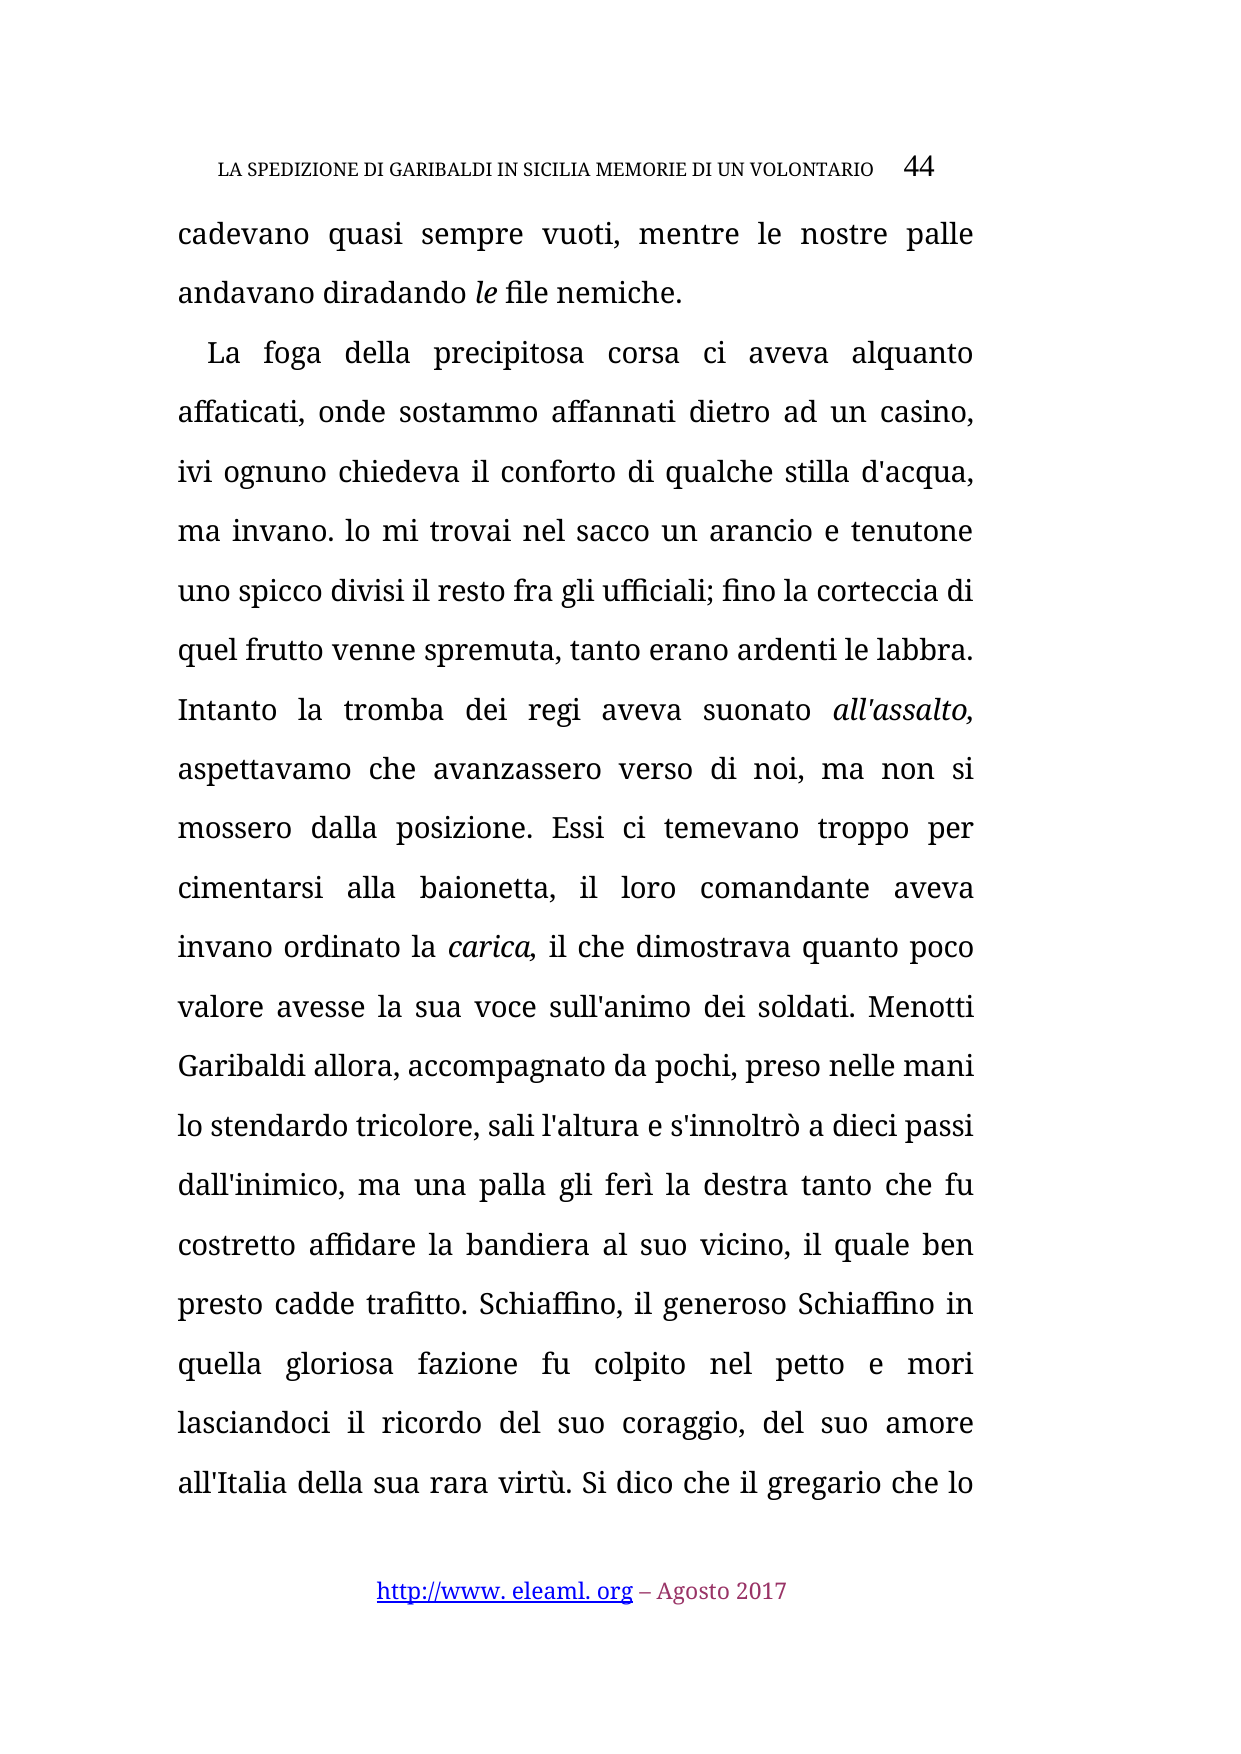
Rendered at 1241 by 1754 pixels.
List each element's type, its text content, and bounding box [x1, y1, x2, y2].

text cadevano quasi sempre vuoti, mentre le nostre palle andavano diradando le file nemiche. [177, 213, 974, 312]
text La foga della precipitosa corsa ci aveva alquanto affaticati, onde sostammo affannati dietro ad un casino, ivi ognuno chiedeva il conforto di qualche stilla d'acqua, ma invano. lo mi trovai nel sacco un arancio e tenutone uno spicco divisi il resto fra gli ufficiali; fino la corteccia di quel frutto venne spremuta, tanto erano ardenti le labbra. Intanto la tromba dei regi aveva suonato all'assalto, aspettavamo che avanzassero verso di noi, ma non si mossero dalla posizione. Essi ci temevano troppo per cimentarsi alla baionetta, il loro comandante aveva invano ordinato la carica, il che dimostrava quanto poco valore avesse la sua voce sull'animo dei soldati. Menotti Garibaldi allora, accompagnato da pochi, preso nelle mani lo stendardo tricolore, sali l'altura e s'innoltrò a dieci passi dall'inimico, ma una palla gli ferì la destra tanto che fu costretto affidare la bandiera al suo vicino, il quale ben presto cadde trafitto. Schiaffino, il generoso Schiaffino in quella gloriosa fazione fu colpito nel petto e mori lasciandoci il ricordo del suo coraggio, del suo amore all'Italia della sua rara virtù. Si dico che il gregario che lo [177, 332, 974, 1502]
